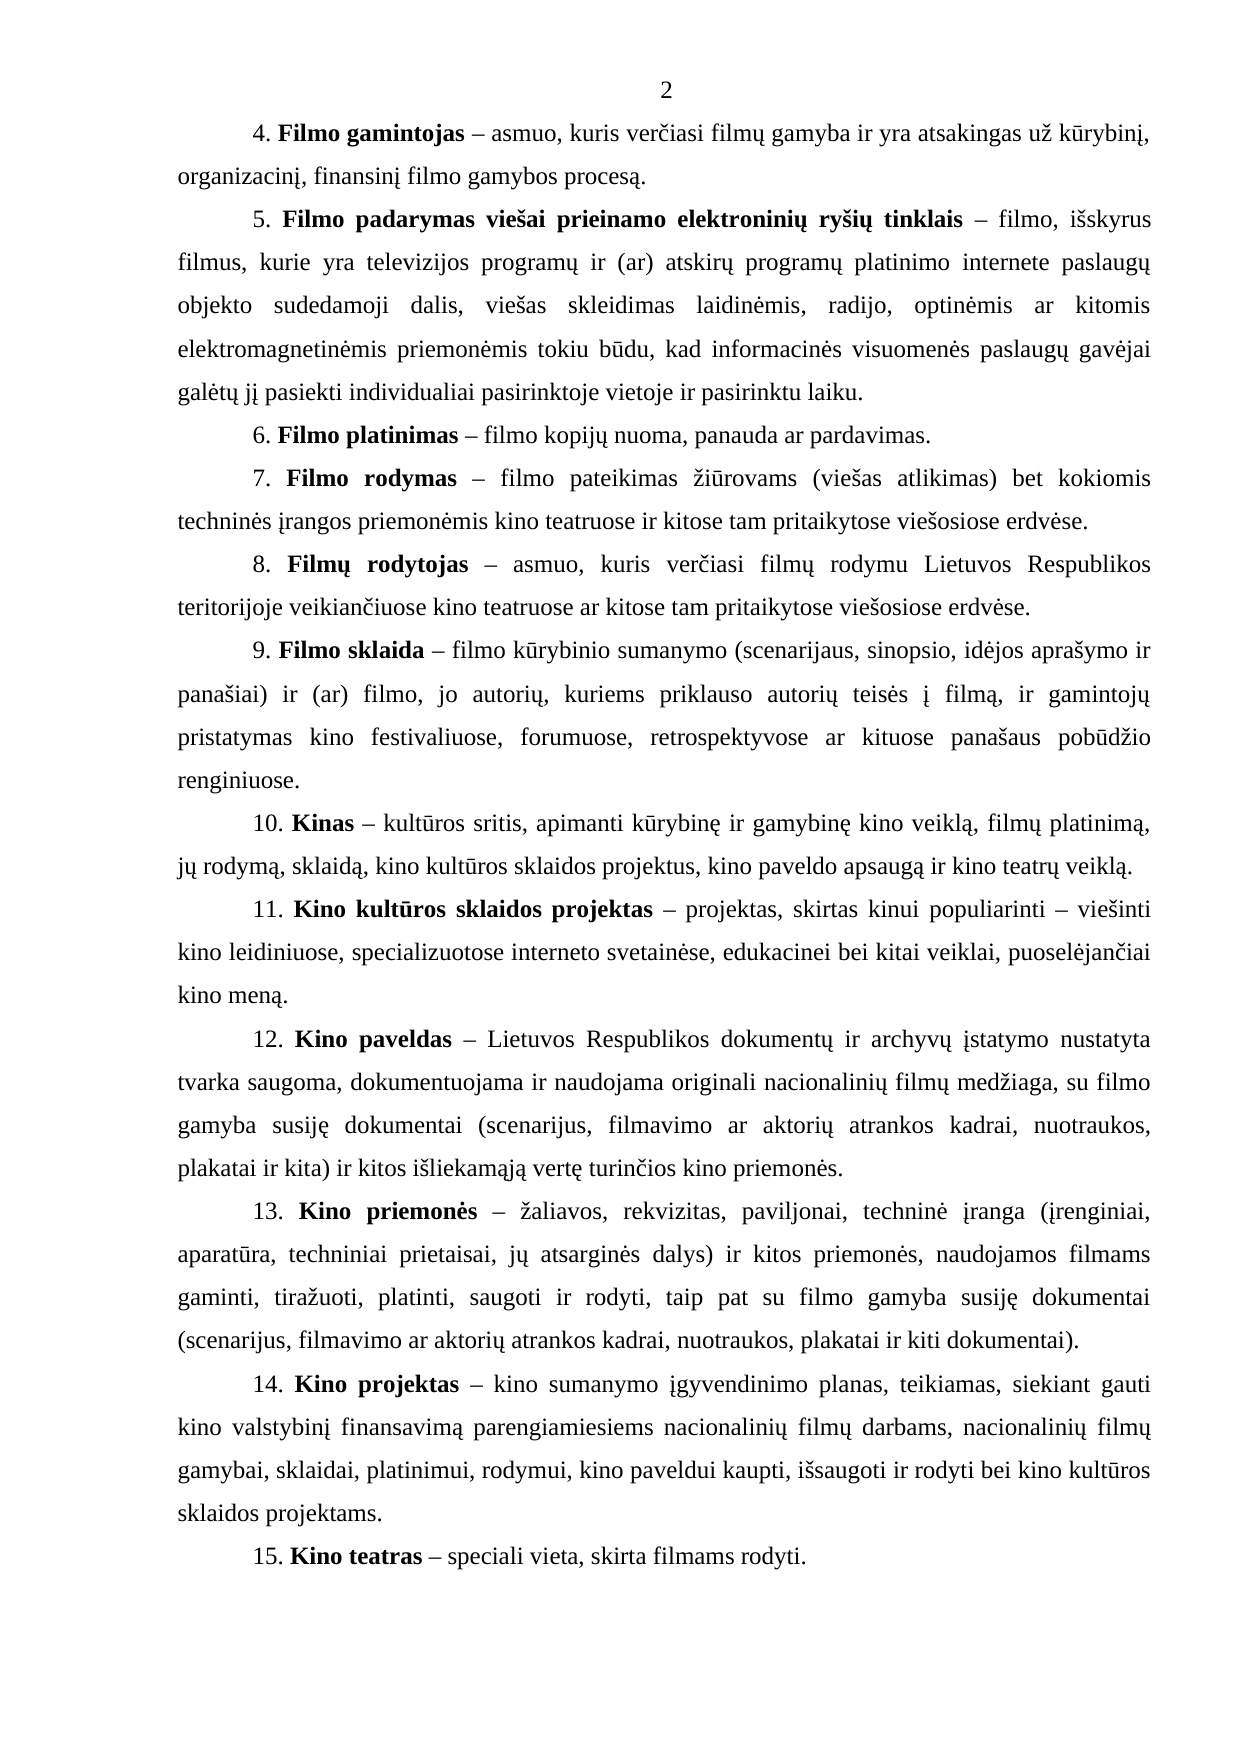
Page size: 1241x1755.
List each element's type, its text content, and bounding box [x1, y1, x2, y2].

text 15. Kino teatras – speciali vieta, skirta filmams rodyti. [177, 1541, 1152, 1570]
text 13. Kino priemonės – žaliavos, rekvizitas, paviljonai, techninė įranga (įrenginiai, aparatūra, techniniai prietaisai, jų atsarginės dalys) ir kitos priemonės, naudojamos filmams gaminti, tiražuoti, platinti, saugoti ir rodyti, taip pat su filmo gamyba susiję dokumentai (scenarijus, filmavimo ar aktorių atrankos kadrai, nuotraukos, plakatai ir kiti dokumentai). [177, 1196, 1152, 1354]
text 8. Filmų rodytojas – asmuo, kuris verčiasi filmų rodymu Lietuvos Respublikos teritorijoje veikiančiuose kino teatruose ar kitose tam pritaikytose viešosiose erdvėse. [177, 549, 1152, 621]
text 14. Kino projektas – kino sumanymo įgyvendinimo planas, teikiamas, siekiant gauti kino valstybinį finansavimą parengiamiesiems nacionalinių filmų darbams, nacionalinių filmų gamybai, sklaidai, platinimui, rodymui, kino paveldui kaupti, išsaugoti ir rodyti bei kino kultūros sklaidos projektams. [177, 1369, 1152, 1527]
text 12. Kino paveldas – Lietuvos Respublikos dokumentų ir archyvų įstatymo nustatyta tvarka saugoma, dokumentuojama ir naudojama originali nacionalinių filmų medžiaga, su filmo gamyba susiję dokumentai (scenarijus, filmavimo ar aktorių atrankos kadrai, nuotraukos, plakatai ir kita) ir kitos išliekamąją vertę turinčios kino priemonės. [177, 1024, 1152, 1182]
text 11. Kino kultūros sklaidos projektas – projektas, skirtas kinui populiarinti – viešinti kino leidiniuose, specializuotose interneto svetainėse, edukacinei bei kitai veiklai, puoselėjančiai kino meną. [177, 894, 1152, 1009]
text 5. Filmo padarymas viešai prieinamo elektroninių ryšių tinklais – filmo, išskyrus filmus, kurie yra televizijos programų ir (ar) atskirų programų platinimo internete paslaugų objekto sudedamoji dalis, viešas skleidimas laidinėmis, radijo, optinėmis ar kitomis elektromagnetinėmis priemonėmis tokiu būdu, kad informacinės visuomenės paslaugų gavėjai galėtų jį pasiekti individualiai pasirinktoje vietoje ir pasirinktu laiku. [177, 204, 1152, 406]
text 9. Filmo sklaida – filmo kūrybinio sumanymo (scenarijaus, sinopsio, idėjos aprašymo ir panašiai) ir (ar) filmo, jo autorių, kuriems priklauso autorių teisės į filmą, ir gamintojų pristatymas kino festivaliuose, forumuose, retrospektyvose ar kituose panašaus pobūdžio renginiuose. [177, 636, 1152, 794]
text 4. Filmo gamintojas – asmuo, kuris verčiasi filmų gamyba ir yra atsakingas už kūrybinį, organizacinį, finansinį filmo gamybos procesą. [177, 118, 1152, 190]
text 10. Kinas – kultūros sritis, apimanti kūrybinę ir gamybinę kino veiklą, filmų platinimą, jų rodymą, sklaidą, kino kultūros sklaidos projektus, kino paveldo apsaugą ir kino teatrų veiklą. [177, 808, 1152, 880]
text 6. Filmo platinimas – filmo kopijų nuoma, panauda ar pardavimas. [177, 420, 1152, 449]
text 7. Filmo rodymas – filmo pateikimas žiūrovams (viešas atlikimas) bet kokiomis techninės įrangos priemonėmis kino teatruose ir kitose tam pritaikytose viešosiose erdvėse. [177, 463, 1152, 535]
